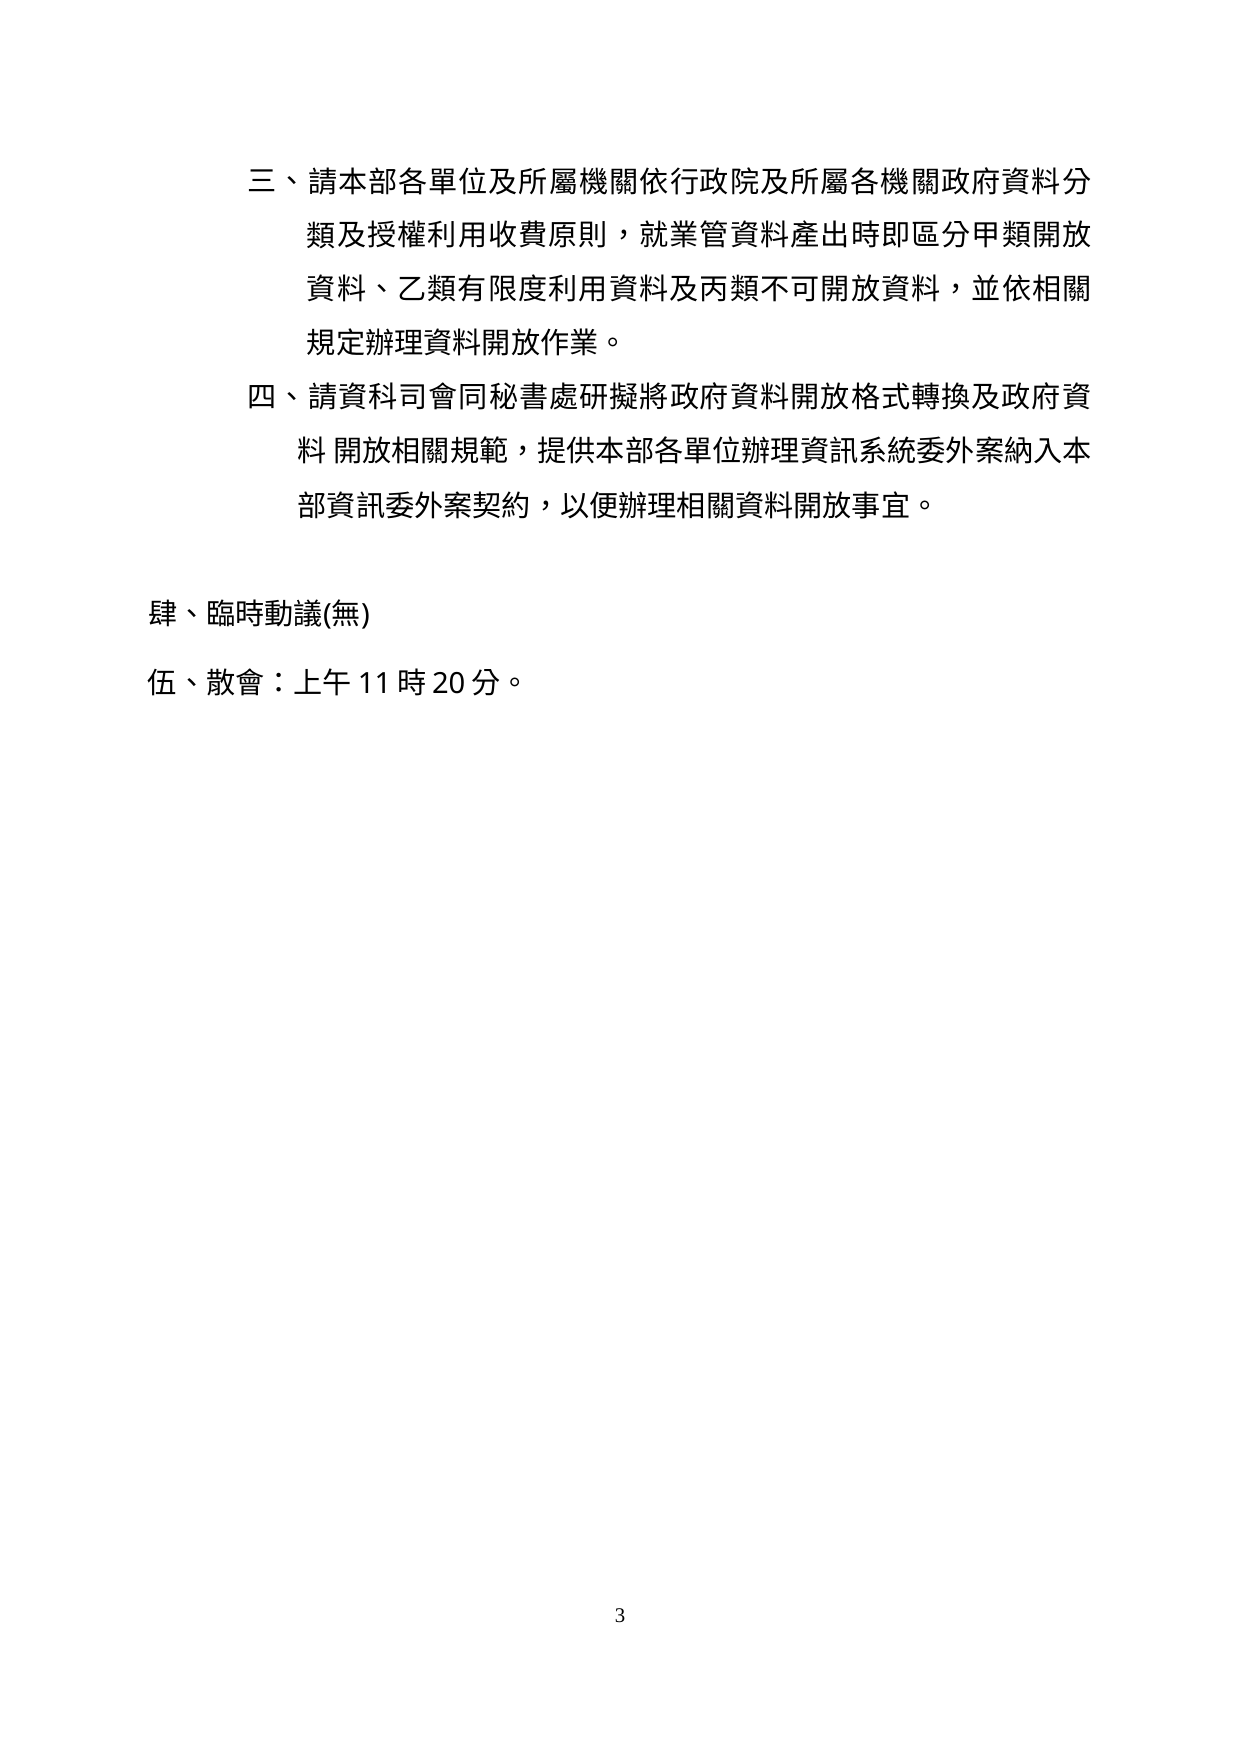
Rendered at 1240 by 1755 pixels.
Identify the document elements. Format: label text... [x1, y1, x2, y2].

text 伍、散會：上午11時20分。 [148, 654, 1092, 704]
text 三、請本部各單位及所屬機關依行政院及所屬各機關政府資料分類及授權利用收費原則，就業管資料產出時即區分甲類開放資料、乙類有限度利用資料及丙類不可開放資料，並依相關規定辦理資料開放作業。 [248, 148, 1092, 364]
text 四、請資科司會同秘書處研擬將政府資料開放格式轉換及政府資料 開放相關規範，提供本部各單位辦理資訊系統委外案納入本部資訊委外案契約，以便辦理相關資料開放事宜。 [248, 364, 1092, 527]
text 肆、臨時動議(無) [148, 581, 1092, 635]
